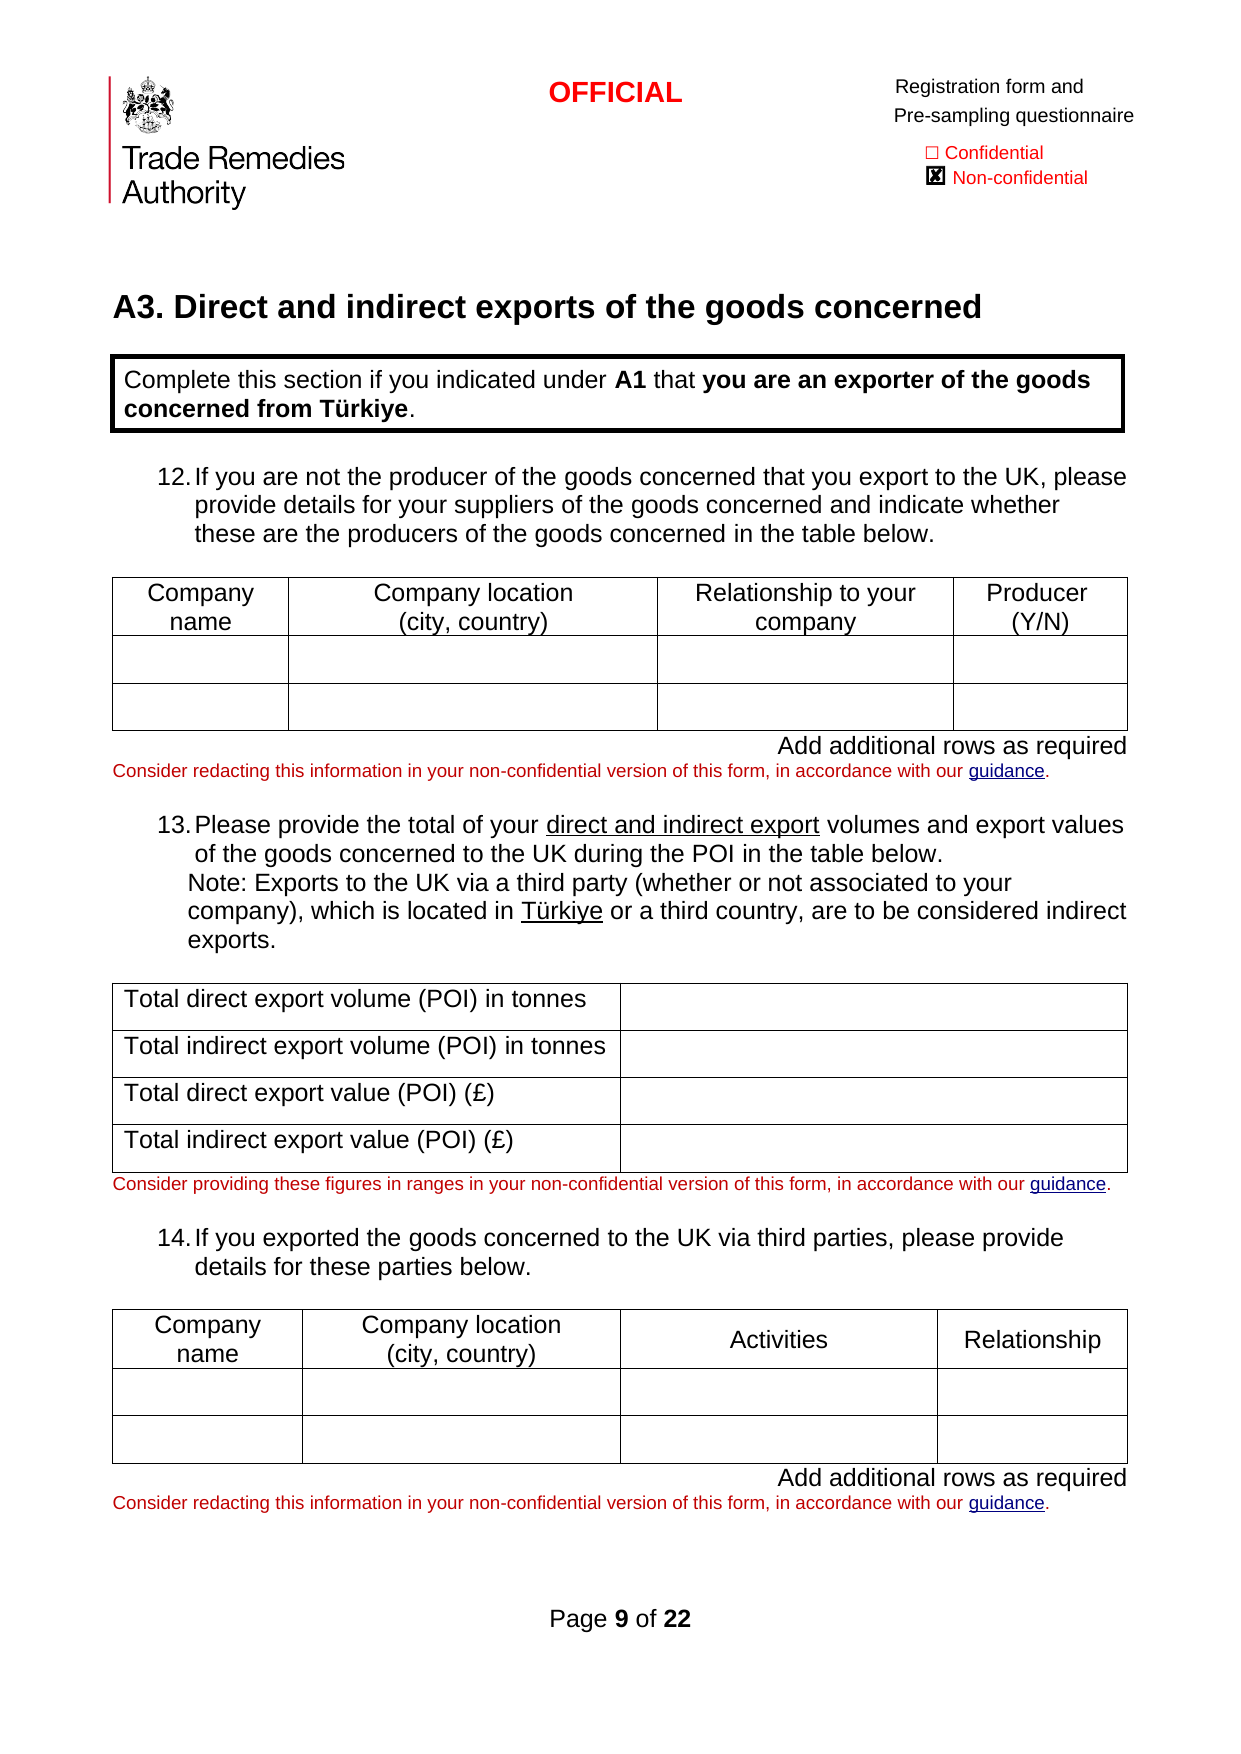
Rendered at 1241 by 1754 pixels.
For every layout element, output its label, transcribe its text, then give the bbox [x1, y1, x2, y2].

table_header Complete this section if you indicated under A1 that you are an exporter of the goods concerned from Türkiye. [115, 359, 1121, 428]
table_cell [113, 684, 288, 730]
table_cell [954, 636, 1127, 683]
table_header Company name [113, 578, 288, 635]
table_cell [113, 1416, 302, 1462]
table_cell [113, 1369, 302, 1415]
table_header Company name [113, 1310, 302, 1368]
list Note: Exports to the UK via a third party (whether or not associated to your company), which is located in Türkiye or a third country, are to be considered indirect exports. [187, 867, 1128, 954]
table_header Relationship [938, 1310, 1127, 1368]
table_cell [954, 684, 1127, 730]
table_cell [289, 684, 657, 730]
table_header [621, 984, 1127, 1030]
table_cell [289, 636, 657, 683]
text Consider redacting this information in your non-confidential version of this form, in accordance with our guidance. [112, 760, 1128, 781]
table_cell [621, 1125, 1127, 1172]
list Please provide the total of your direct and indirect export volumes and export values of the goods concerned to the UK during the POI in the table below. [157, 810, 1128, 867]
table_cell [938, 1416, 1127, 1462]
table_cell Total direct export value (POI) (£) [113, 1078, 620, 1124]
table_cell [658, 684, 953, 730]
table_header Total direct export volume (POI) in tonnes [113, 984, 620, 1030]
list If you are not the producer of the goods concerned that you export to the UK, please provide details for your suppliers of the goods concerned and indicate whether these are the producers of the goods concerned in the table below. [157, 462, 1128, 548]
table_header Company location (city, country) [289, 578, 657, 635]
table_cell [621, 1078, 1127, 1124]
text Consider redacting this information in your non-confidential version of this form, in accordance with our guidance. [112, 1492, 1128, 1514]
table_header Producer (Y/N) [954, 578, 1127, 635]
list If you exported the goods concerned to the UK via third parties, please provide details for these parties below. [157, 1223, 1128, 1281]
text Consider providing these figures in ranges in your non-confidential version of this form, in accordance with our guidance. [112, 1173, 1128, 1194]
subtitle A3. Direct and indirect exports of the goods concerned [112, 287, 1128, 326]
table_cell [621, 1031, 1127, 1077]
table_cell Total indirect export value (POI) (£) [113, 1125, 620, 1172]
table_cell [303, 1369, 620, 1415]
table_cell [938, 1369, 1127, 1415]
table_cell [621, 1369, 937, 1415]
table_header Relationship to your company [658, 578, 953, 635]
table_cell [113, 636, 288, 683]
table_cell [621, 1416, 937, 1462]
text Add additional rows as required [112, 1464, 1128, 1492]
table_header Company location (city, country) [303, 1310, 620, 1368]
table_cell [303, 1416, 620, 1462]
text Add additional rows as required [112, 731, 1128, 760]
table_cell [658, 636, 953, 683]
table_cell Total indirect export volume (POI) in tonnes [113, 1031, 620, 1077]
table_header Activities [621, 1310, 937, 1368]
